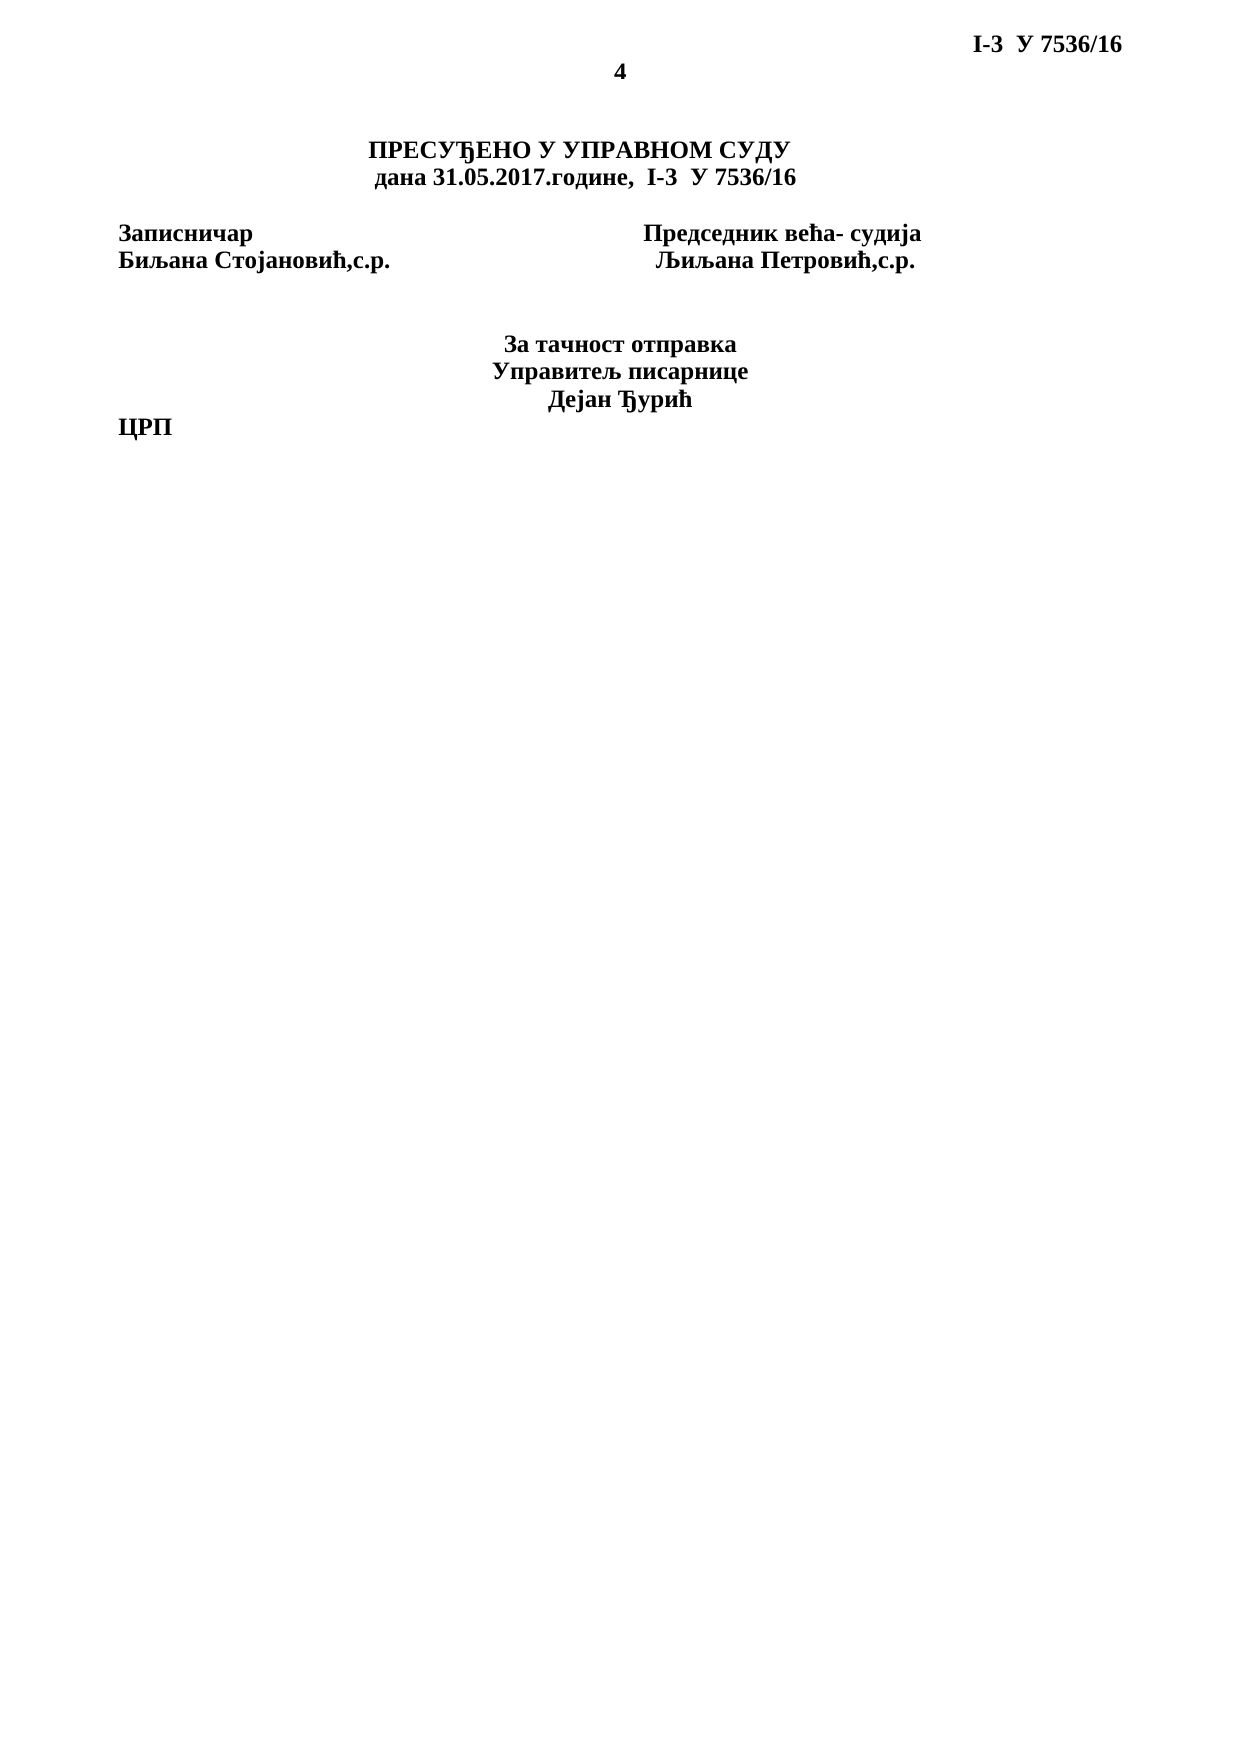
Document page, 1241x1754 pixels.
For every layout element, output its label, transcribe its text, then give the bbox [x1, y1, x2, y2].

text ЦРП [118, 413, 1122, 441]
text За тачност отправка [118, 330, 1122, 357]
text Записничар Председник већа- судија [118, 219, 1122, 247]
text Биљана Стојановић,с.р. Љиљана Петровић,с.р. [118, 247, 1122, 274]
text Дејан Ђурић [118, 385, 1122, 413]
text ПРЕСУЂЕНО У УПРАВНОМ СУДУ [118, 136, 1122, 163]
text дана 31.05.2017.године, I-3 У 7536/16 [118, 163, 1122, 191]
text Управитељ писарнице [118, 357, 1122, 385]
